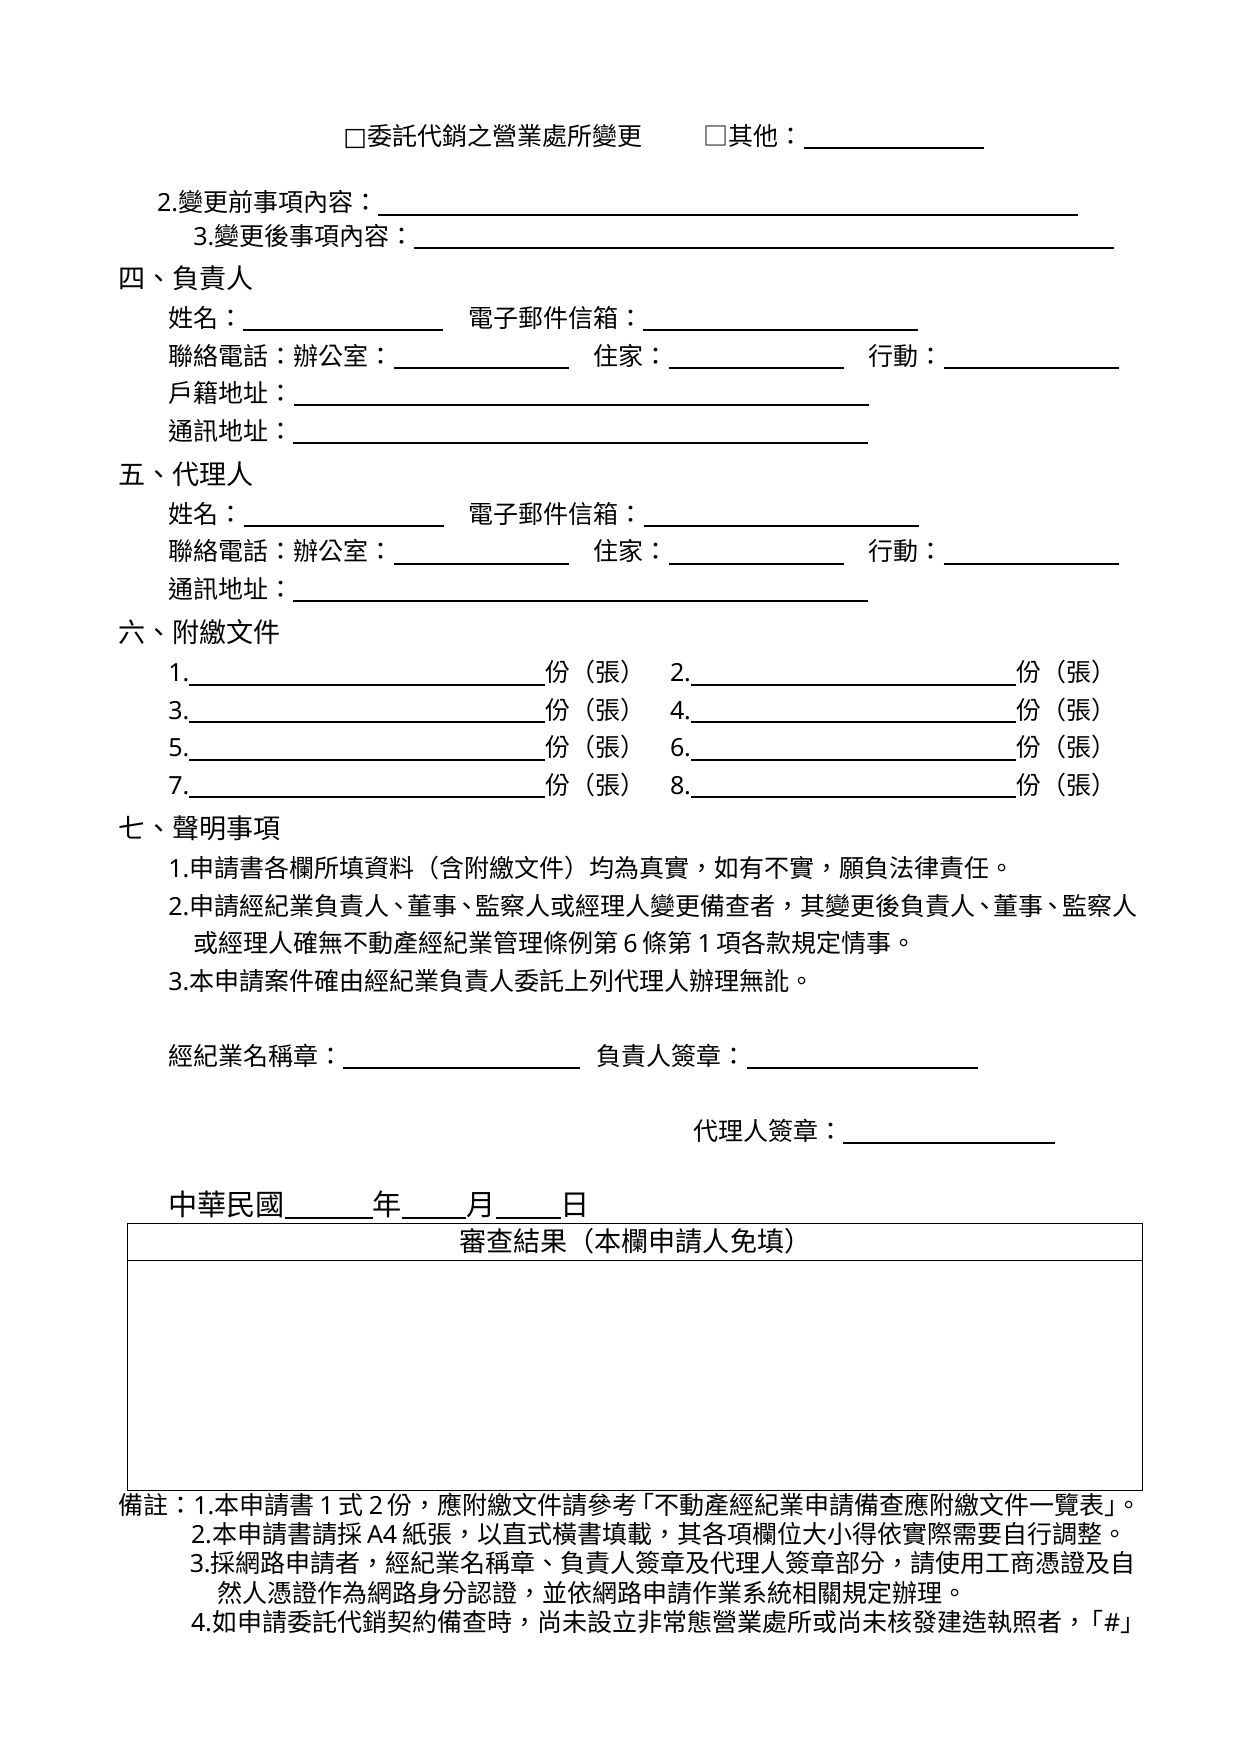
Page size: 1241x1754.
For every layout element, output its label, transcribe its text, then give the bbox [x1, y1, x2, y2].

text □委託代銷之營業處所變更 □其他： [343, 118, 1137, 152]
text 聯絡電話：辦公室： 住家： 行動： [168, 335, 1137, 372]
table_header 審查結果（本欄申請人免填） [128, 1224, 1142, 1260]
text 7. 份（張） 8. 份（張） [168, 764, 1137, 802]
text 七、聲明事項 [118, 802, 1137, 847]
table_cell [128, 1261, 1142, 1490]
text 六、附繳文件 [118, 606, 1137, 652]
text 5. 份（張） 6. 份（張） [168, 727, 1137, 764]
text 3.變更後事項內容： [193, 218, 1137, 252]
text 五、代理人 [118, 447, 1137, 493]
text 2.本申請書請採A4紙張，以直式橫書填載，其各項欄位大小得依實際需要自行調整。 [191, 1520, 1137, 1549]
text 姓名： 電子郵件信箱： [168, 297, 1137, 335]
text 代理人簽章： [643, 1110, 1137, 1147]
text 1.申請書各欄所填資料（含附繳文件）均為真實，如有不實，願負法律責任。 [168, 847, 1137, 885]
text 姓名： 電子郵件信箱： [168, 493, 1137, 531]
text 經紀業名稱章： 負責人簽章： [168, 1035, 1137, 1072]
text 備註：1.本申請書1式2份，應附繳文件請參考「不動產經紀業申請備查應附繳文件一覽表」。 [118, 1491, 1137, 1520]
text 通訊地址： [168, 410, 1137, 447]
text 戶籍地址： [168, 372, 1137, 410]
text 2.申請經紀業負責人、董事、監察人或經理人變更備查者，其變更後負責人、董事、監察人或經理人確無不動產經紀業管理條例第6條第1項各款規定情事。 [168, 885, 1137, 960]
text 中華民國 年 月 日 [168, 1185, 1137, 1222]
text 聯絡電話：辦公室： 住家： 行動： [168, 531, 1137, 568]
text 4.如申請委託代銷契約備查時，尚未設立非常態營業處所或尚未核發建造執照者，「#」註記之非常態營業處所之設立目的、期間或建造執照資訊，得免填載。 [191, 1608, 1137, 1637]
text 3.本申請案件確由經紀業負責人委託上列代理人辦理無訛。 [168, 960, 1137, 997]
text 1. 份（張） 2. 份（張） [168, 652, 1137, 689]
text 3.採網路申請者，經紀業名稱章、負責人簽章及代理人簽章部分，請使用工商憑證及自然人憑證作為網路身分認證，並依網路申請作業系統相關規定辦理。 [189, 1549, 1137, 1608]
text 通訊地址： [168, 568, 1137, 606]
text 四、負責人 [118, 252, 1137, 297]
text 3. 份（張） 4. 份（張） [168, 689, 1137, 727]
text 2.變更前事項內容： [118, 185, 1137, 218]
